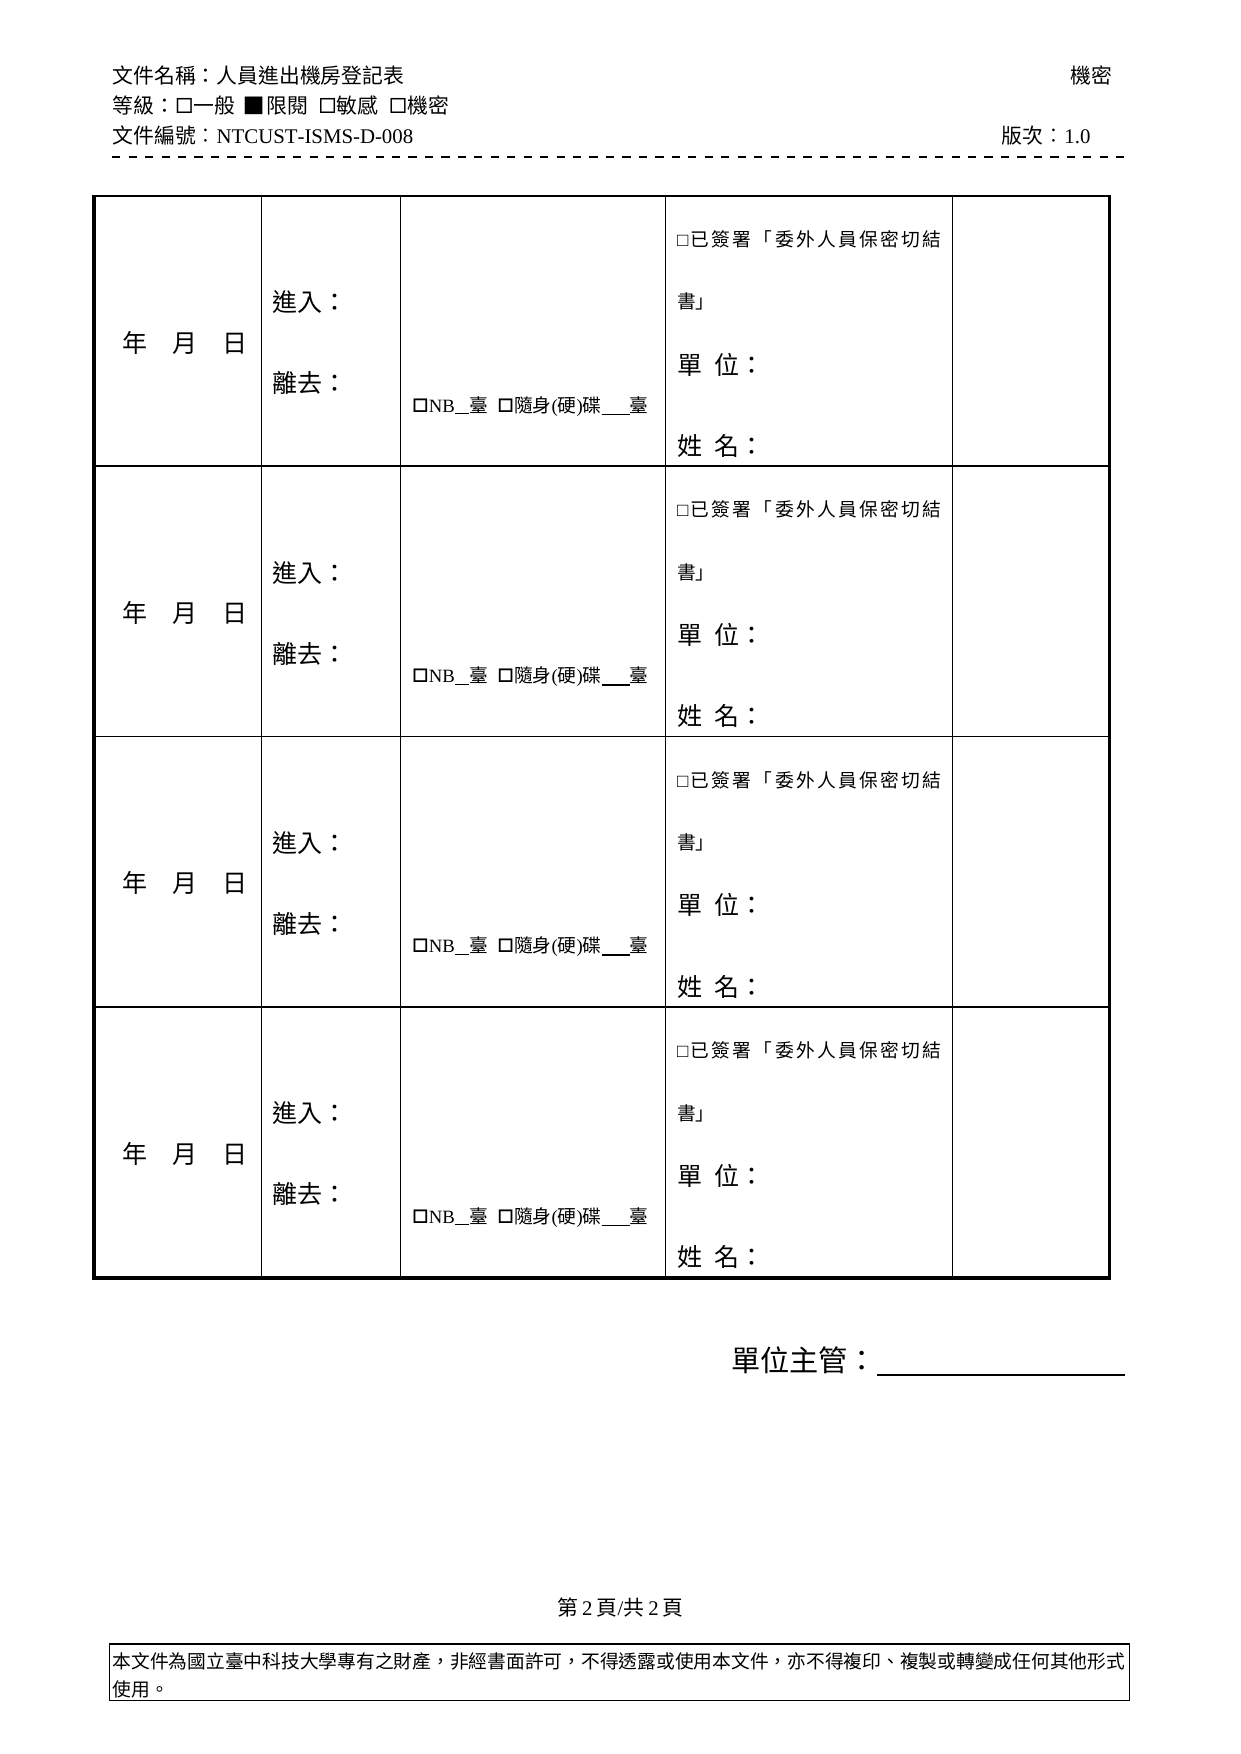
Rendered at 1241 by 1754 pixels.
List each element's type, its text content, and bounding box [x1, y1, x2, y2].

table_cell 進入： 離去： [262, 197, 400, 465]
table_cell 進入： 離去： [262, 467, 400, 736]
table_cell [953, 737, 1108, 1006]
table_cell [953, 1008, 1108, 1276]
table_cell NB 臺 隨身(硬)碟 臺 [401, 1008, 665, 1276]
table_cell NB 臺 隨身(硬)碟 臺 [401, 737, 665, 1006]
table_cell NB 臺 隨身(硬)碟 臺 [401, 197, 665, 465]
table_cell 年 月 日 [96, 737, 261, 1006]
table_cell [953, 467, 1108, 736]
table_cell □已簽署「委外人員保密切結書」 單 位： 姓 名： [666, 467, 952, 736]
table_cell NB 臺 隨身(硬)碟 臺 [401, 467, 665, 736]
table_cell 年 月 日 [96, 1008, 261, 1276]
table_cell 年 月 日 [96, 197, 261, 465]
table_cell [953, 197, 1108, 465]
table_cell □已簽署「委外人員保密切結書」 單 位： 姓 名： [666, 197, 952, 465]
table_cell 進入： 離去： [262, 1008, 400, 1276]
table_cell □已簽署「委外人員保密切結書」 單 位： 姓 名： [666, 737, 952, 1006]
table_cell 年 月 日 [96, 467, 261, 736]
text 單位主管： [112, 1317, 1124, 1379]
table_cell 進入： 離去： [262, 737, 400, 1006]
table_cell □已簽署「委外人員保密切結書」 單 位： 姓 名： [666, 1008, 952, 1276]
